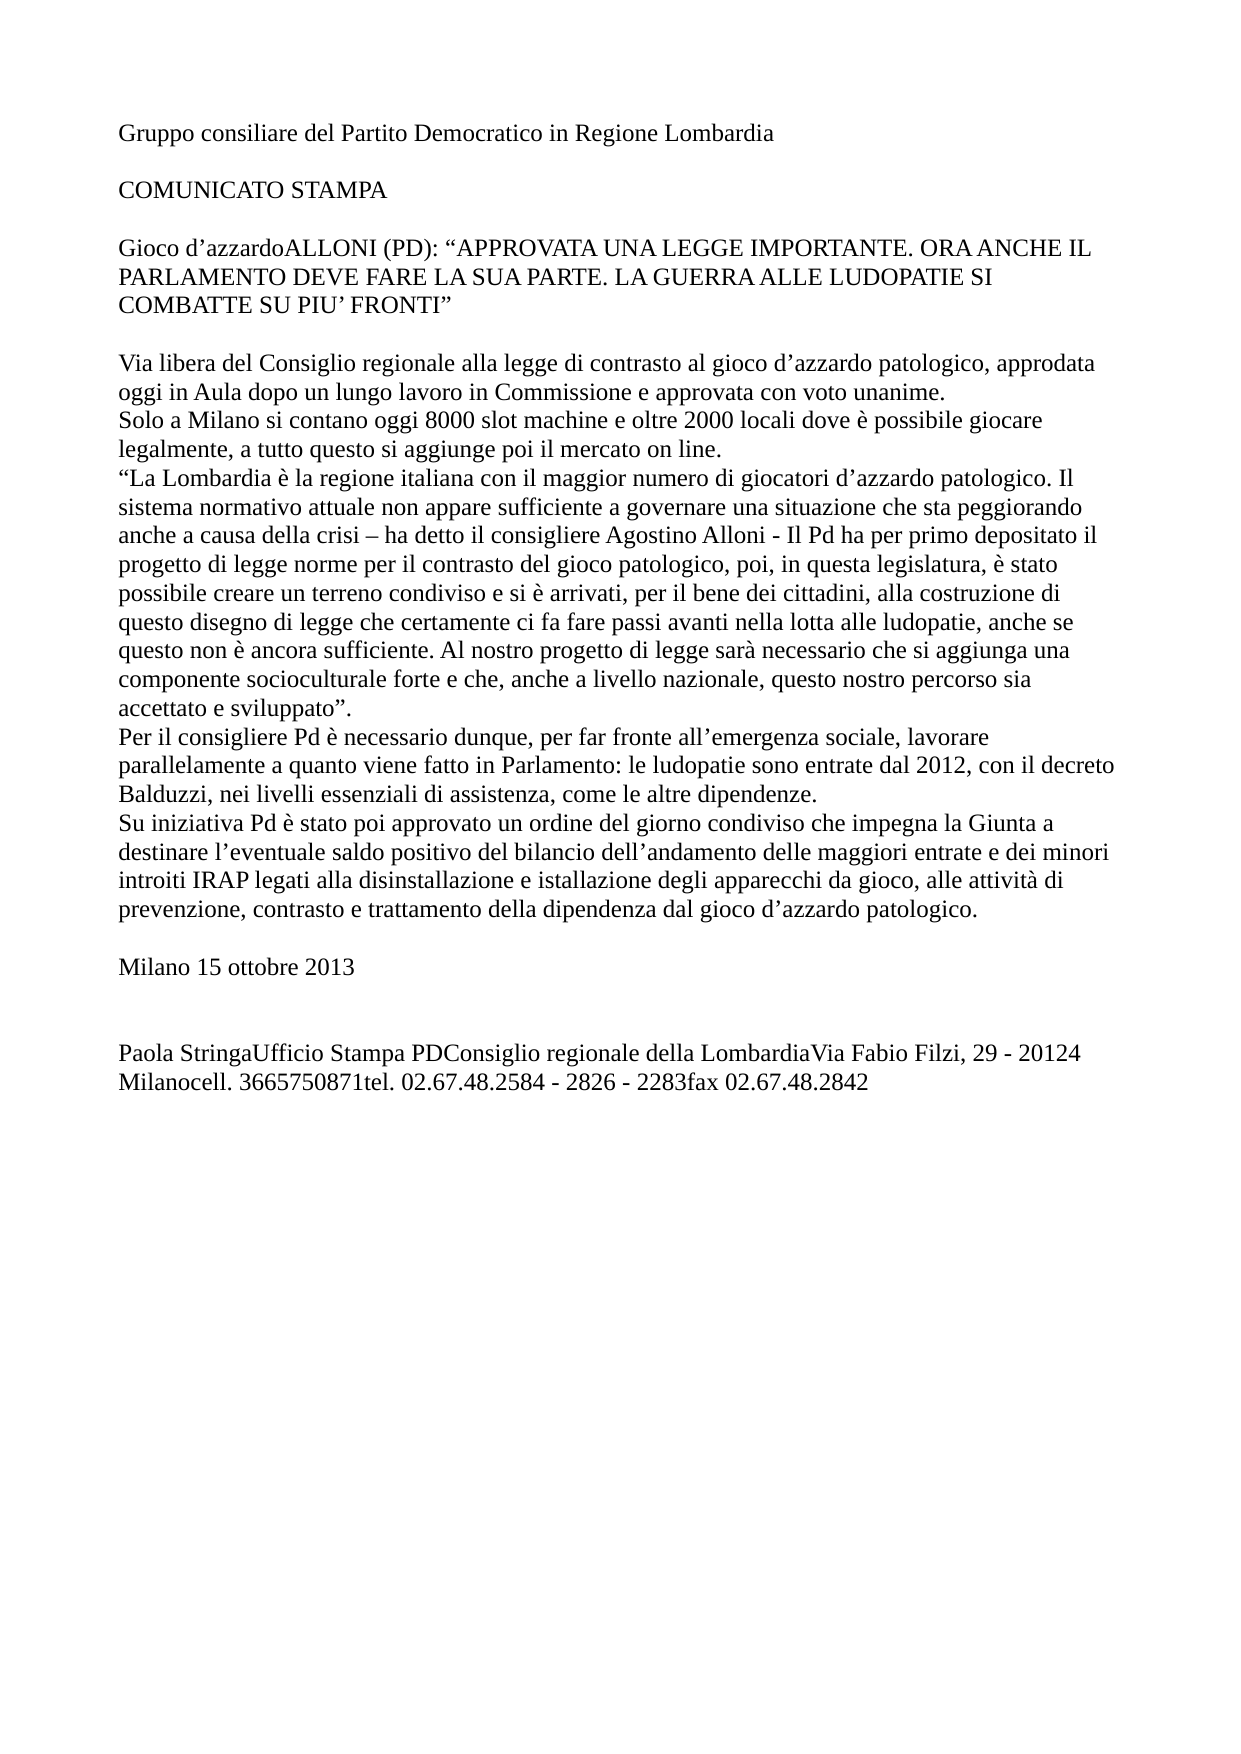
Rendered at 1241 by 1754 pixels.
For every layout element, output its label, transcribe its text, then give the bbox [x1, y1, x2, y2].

text Per il consigliere Pd è necessario dunque, per far fronte all’emergenza sociale, lavorare parallelamente a quanto viene fatto in Parlamento: le ludopatie sono entrate dal 2012, con il decreto Balduzzi, nei livelli essenziali di assistenza, come le altre dipendenze. [118, 722, 1122, 808]
text Solo a Milano si contano oggi 8000 slot machine e oltre 2000 locali dove è possibile giocare legalmente, a tutto questo si aggiunge poi il mercato on line. [118, 406, 1122, 463]
text Paola Stringa Ufficio Stampa PD Consiglio regionale della Lombardia Via Fabio Filzi, 29 - 20124 Milano cell. 3665750871 tel. 02.67.48.2584 - 2826 - 2283 fax 02.67.48.2842 [118, 1038, 1122, 1096]
text “La Lombardia è la regione italiana con il maggior numero di giocatori d’azzardo patologico. Il sistema normativo attuale non appare sufficiente a governare una situazione che sta peggiorando anche a causa della crisi – ha detto il consigliere Agostino Alloni - Il Pd ha per primo depositato il progetto di legge norme per il contrasto del gioco patologico, poi, in questa legislatura, è stato possibile creare un terreno condiviso e si è arrivati, per il bene dei cittadini, alla costruzione di questo disegno di legge che certamente ci fa fare passi avanti nella lotta alle ludopatie, anche se questo non è ancora sufficiente. Al nostro progetto di legge sarà necessario che si aggiunga una componente socioculturale forte e che, anche a livello nazionale, questo nostro percorso sia accettato e sviluppato”. [118, 463, 1122, 722]
text COMUNICATO STAMPA [118, 176, 1122, 204]
text Milano 15 ottobre 2013 [118, 952, 1122, 981]
text Su iniziativa Pd è stato poi approvato un ordine del giorno condiviso che impegna la Giunta a destinare l’eventuale saldo positivo del bilancio dell’andamento delle maggiori entrate e dei minori introiti IRAP legati alla disinstallazione e istallazione degli apparecchi da gioco, alle attività di prevenzione, contrasto e trattamento della dipendenza dal gioco d’azzardo patologico. [118, 808, 1122, 923]
text Gruppo consiliare del Partito Democratico in Regione Lombardia [118, 118, 1122, 147]
text Gioco d’azzardo ALLONI (PD): “APPROVATA UNA LEGGE IMPORTANTE. ORA ANCHE IL PARLAMENTO DEVE FARE LA SUA PARTE. LA GUERRA ALLE LUDOPATIE SI COMBATTE SU PIU’ FRONTI” [118, 233, 1122, 319]
text Via libera del Consiglio regionale alla legge di contrasto al gioco d’azzardo patologico, approdata oggi in Aula dopo un lungo lavoro in Commissione e approvata con voto unanime. [118, 348, 1122, 406]
